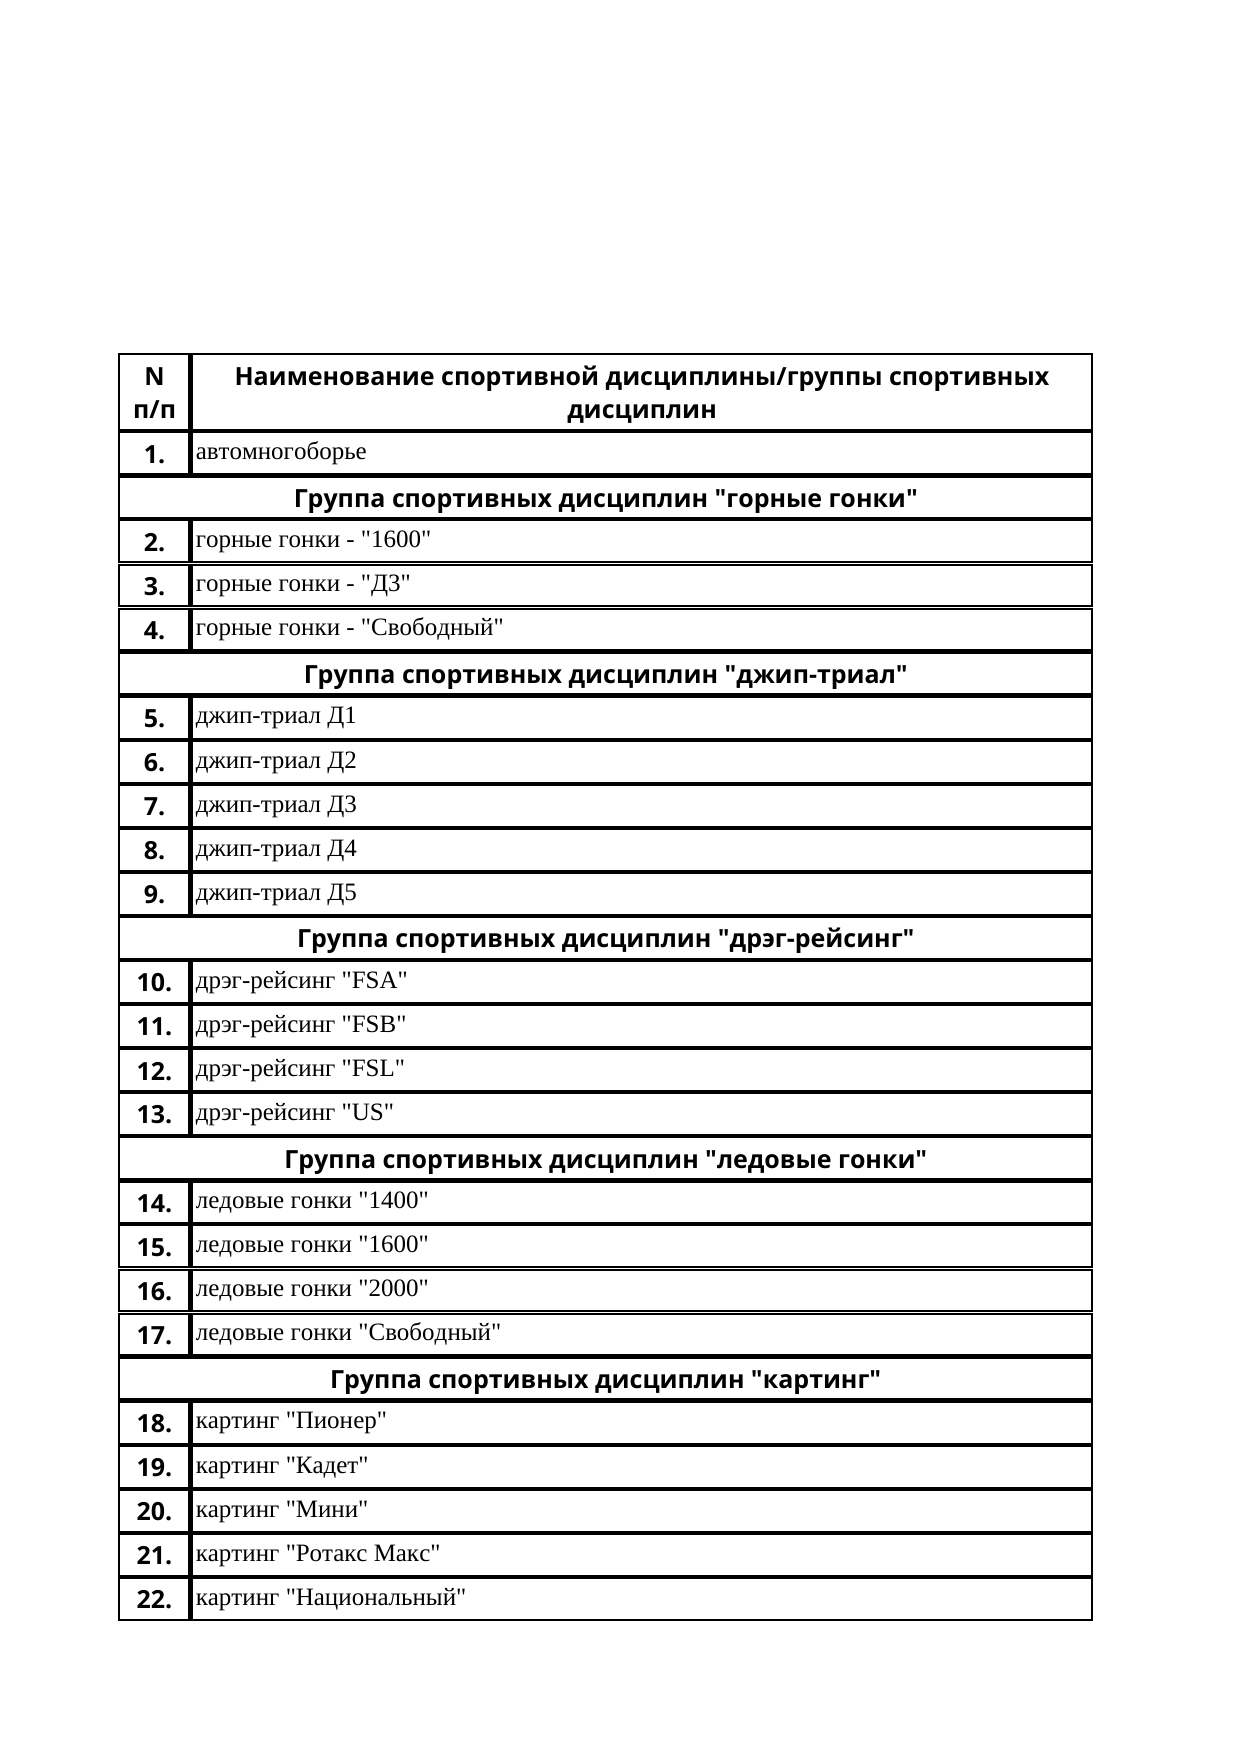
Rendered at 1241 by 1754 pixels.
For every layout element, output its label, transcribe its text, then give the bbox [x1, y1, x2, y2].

table_cell 1. [120, 433, 188, 473]
table_cell 9. [120, 874, 188, 914]
table_cell Группа спортивных дисциплин "джип-триал" [120, 654, 1091, 693]
table_cell 16. [120, 1271, 188, 1310]
table_cell Группа спортивных дисциплин "горные гонки" [120, 478, 1091, 517]
text Соревнования по автомобильному спорту проводятся в спортивных дисциплинах в соответствии с Всероссийским реестром видов спорта (Таблица N 1). [118, 118, 1122, 231]
table_cell дрэг-рейсинг "FSA" [193, 962, 1091, 1002]
table_cell ледовые гонки "1600" [193, 1226, 1091, 1266]
table_cell 10. [120, 962, 188, 1002]
table_cell Группа спортивных дисциплин "дрэг-рейсинг" [120, 918, 1091, 958]
table_cell ледовые гонки "Свободный" [193, 1315, 1091, 1354]
table_cell дрэг-рейсинг "US" [193, 1094, 1091, 1134]
table_cell автомногоборье [193, 433, 1091, 473]
table_cell 22. [120, 1579, 188, 1619]
table_cell джип-триал Д4 [193, 830, 1091, 870]
table_cell 15. [120, 1226, 188, 1266]
table_cell картинг "Национальный" [193, 1579, 1091, 1619]
table_cell Группа спортивных дисциплин "картинг" [120, 1359, 1091, 1398]
table_cell джип-триал Д3 [193, 786, 1091, 826]
table_cell 19. [120, 1447, 188, 1487]
table_cell 5. [120, 698, 188, 738]
table_cell картинг "Пионер" [193, 1403, 1091, 1443]
table_cell Группа спортивных дисциплин "ледовые гонки" [120, 1138, 1091, 1178]
table_cell 13. [120, 1094, 188, 1134]
table_cell 18. [120, 1403, 188, 1443]
table_cell 2. [120, 521, 188, 561]
text Наименование групп, объединяющих спортивные дисциплины, [118, 275, 1122, 309]
table_header Наименование спортивной дисциплины/группы спортивных дисциплин [193, 355, 1091, 429]
table_cell ледовые гонки "2000" [193, 1271, 1091, 1310]
table_cell горные гонки - "Свободный" [193, 610, 1091, 649]
table_cell 6. [120, 742, 188, 782]
table_cell 21. [120, 1535, 188, 1575]
table_cell картинг "Кадет" [193, 1447, 1091, 1487]
text Таблица N 1 [118, 236, 1122, 270]
table_cell горные гонки - "Д3" [193, 566, 1091, 605]
table_cell 20. [120, 1491, 188, 1531]
table_cell 4. [120, 610, 188, 649]
table_cell 3. [120, 566, 188, 605]
table_cell дрэг-рейсинг "FSL" [193, 1050, 1091, 1090]
table_cell джип-триал Д2 [193, 742, 1091, 782]
table_cell дрэг-рейсинг "FSB" [193, 1006, 1091, 1046]
table_cell 11. [120, 1006, 188, 1046]
table_cell джип-триал Д5 [193, 874, 1091, 914]
table_cell 17. [120, 1315, 188, 1354]
table_cell 8. [120, 830, 188, 870]
table_cell ледовые гонки "1400" [193, 1183, 1091, 1222]
table_cell 14. [120, 1183, 188, 1222]
table_cell 7. [120, 786, 188, 826]
table_cell 12. [120, 1050, 188, 1090]
table_header N п/п [120, 355, 188, 429]
table_cell картинг "Мини" [193, 1491, 1091, 1531]
text и спортивные дисциплины, входящие в указанные группы [118, 314, 1122, 348]
table_cell джип-триал Д1 [193, 698, 1091, 738]
table_cell картинг "Ротакс Макс" [193, 1535, 1091, 1575]
table_cell горные гонки - "1600" [193, 521, 1091, 561]
